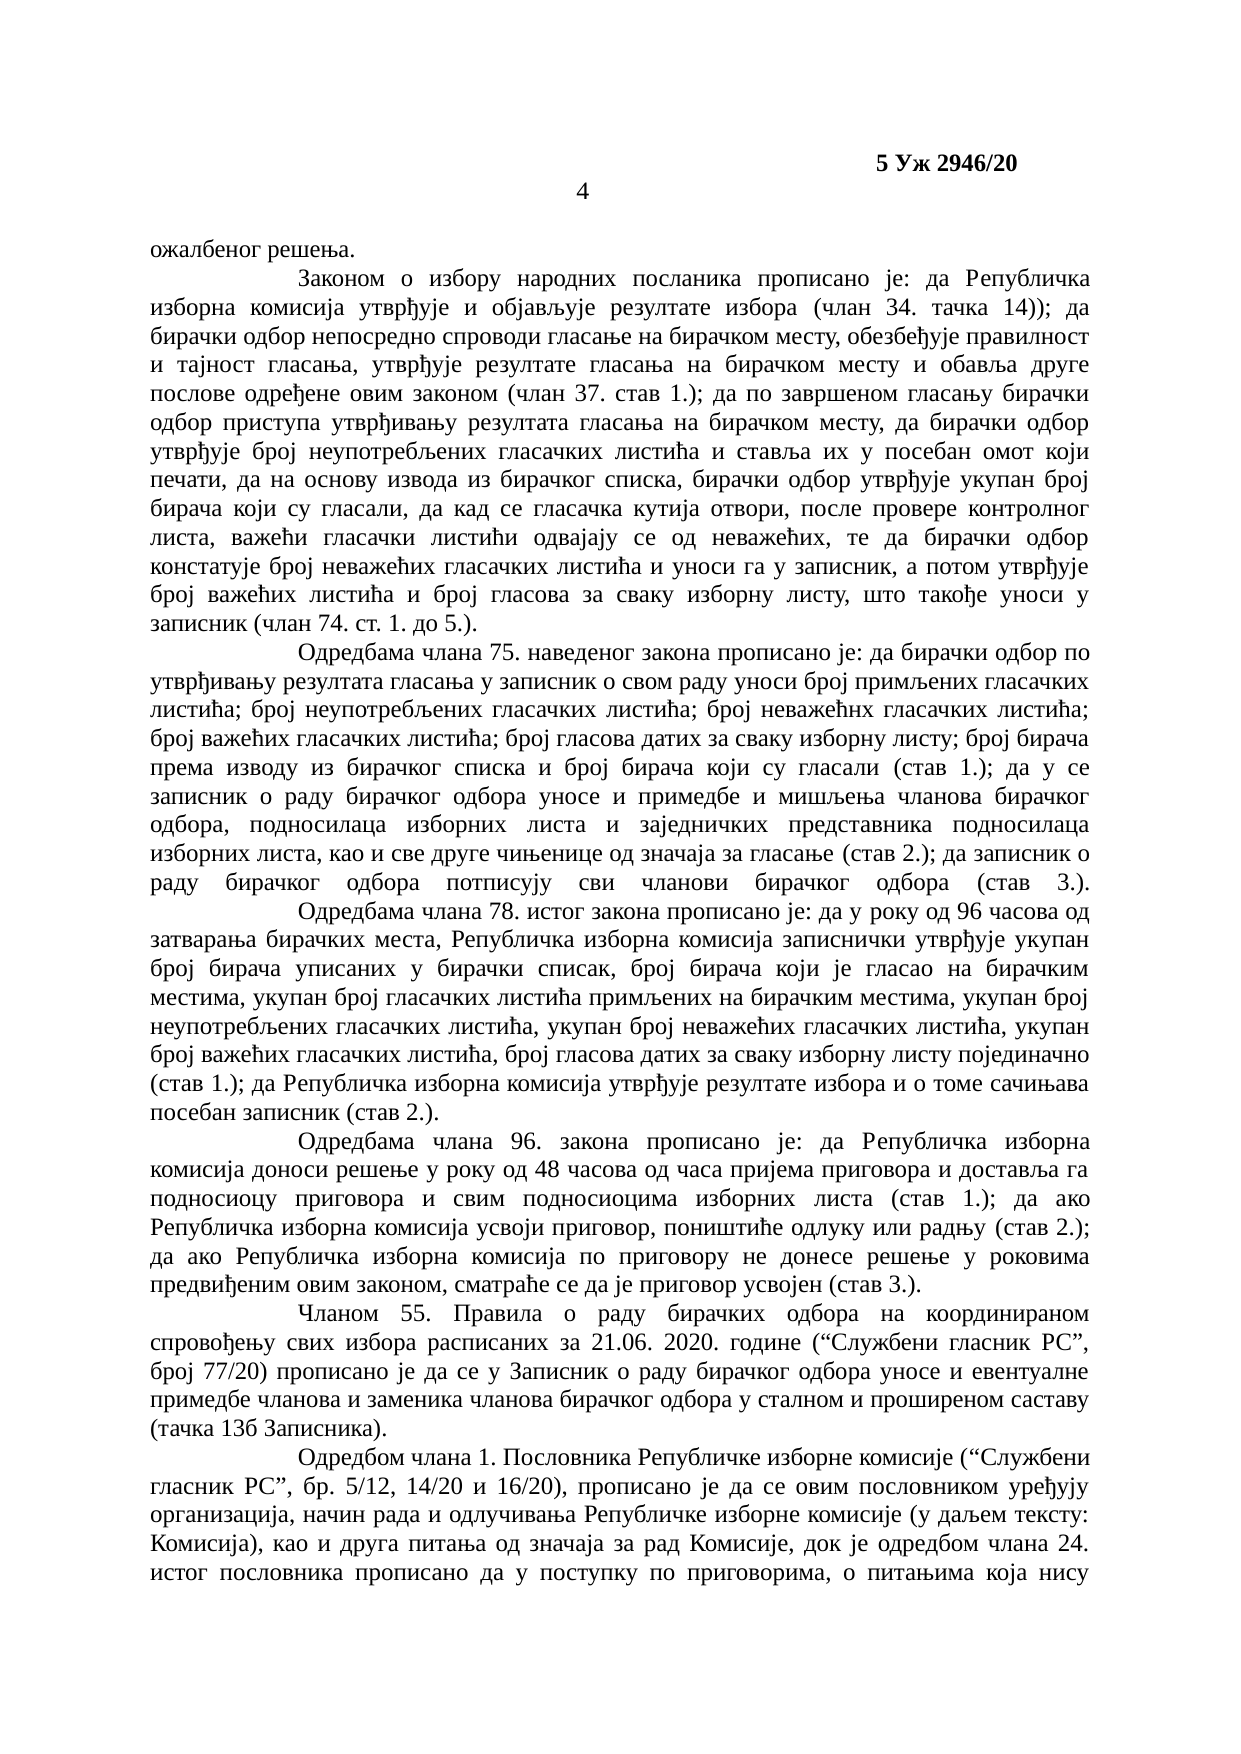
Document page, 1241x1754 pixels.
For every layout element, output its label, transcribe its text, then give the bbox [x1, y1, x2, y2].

text Одредбама члана 96. закона прописано је: да Републичка изборна комисија доноси решење у року од 48 часова од часа пријема приговора и доставља га подносиоцу приговора и свим подносиоцима изборних листа (став 1.); да ако Републичка изборна комисија усвоји приговор, поништиће одлуку или радњу (став 2.); да ако Републичка изборна комисија по приговору не донесе решење у роковима предвиђеним овим законом, сматраће се да је приговор усвојен (став 3.). [150, 1126, 1090, 1298]
text Чланом 55. Правила о раду бирачких одбора на координираном спровођењу свих избора расписаних за 21.06. 2020. године (“Службени гласник РС”, број 77/20) прописано је да се у Записник о раду бирачког одбора уносе и евентуалне примедбе чланова и заменика чланова бирачког одбора у сталном и проширеном саставу (тачка 13б Записника). [150, 1298, 1090, 1442]
text ожалбеног решења. [150, 234, 1090, 263]
text Одредбом члана 1. Пословника Републичке изборне комисије (“Службени гласник РС”, бр. 5/12, 14/20 и 16/20), прописано је да се овим пословником уређују организација, начин рада и одлучивања Републичке изборне комисије (у даљем тексту: Комисија), као и друга питања од значаја за рад Комисије, док је одредбом члана 24. истог пословника прописано да у поступку по приговорима, о питањима која нису [150, 1442, 1090, 1586]
text Законом о избору народних посланика прописано је: да Републичка изборна комисија утврђује и објављује резултате избора (члан 34. тачка 14)); да бирачки одбор непосредно спроводи гласање на бирачком месту, обезбеђује правилност и тајност гласања, утврђује резултате гласања на бирачком месту и обавља друге послове одређене овим законом (члан 37. став 1.); да по завршеном гласању бирачки одбор приступа утврђивању резултата гласања на бирачком месту, да бирачки одбор утврђује број неупотребљених гласачких листића и ставља их у посебан омот који печати, да на основу извода из бирачког списка, бирачки одбор утврђује укупан број бирача који су гласали, да кад се гласачка кутија отвори, после провере контролног листа, важећи гласачки листићи одвајају се од неважећих, те да бирачки одбор констатује број неважећих гласачких листића и уноси га у записник, а потом утврђује број важећих листића и број гласова за сваку изборну листу, што такође уноси у записник (члан 74. ст. 1. до 5.). [150, 263, 1090, 637]
text Одредбама члана 75. наведеног закона прописано је: да бирачки одбор по утврђивању резултата гласања у записник о свом раду уноси број примљених гласачких листића; број неупотребљених гласачких листића; број неважећнх гласачких листића; број важећих гласачких листића; број гласова датих за сваку изборну листу; број бирача према изводу из бирачког списка и број бирача који су гласали (став 1.); да у се записник о раду бирачког одбора уносе и примедбе и мишљења чланова бирачког одбора, подносилаца изборних листа и заједничких представника подносилаца изборних листа, као и све друге чињенице од значаја за гласање (став 2.); да записник о раду бирачког одбора потписују сви чланови бирачког одбора (став 3.). Одредбама члана 78. истог закона прописано је: да у року од 96 часова од затварања бирачких места, Републичка изборна комисија записнички утврђује укупан број бирача уписаних у бирачки списак, број бирача који је гласао на бирачким местима, укупан број гласачких листића примљених на бирачким местима, укупан број неупотребљених гласачких листића, укупан број неважећих гласачких листића, укупан број важећих гласачких листића, број гласова датих за сваку изборну листу појединачно (став 1.); да Републичка изборна комисија утврђује резултате избора и о томе сачињава посебан записник (став 2.). [150, 637, 1090, 1126]
